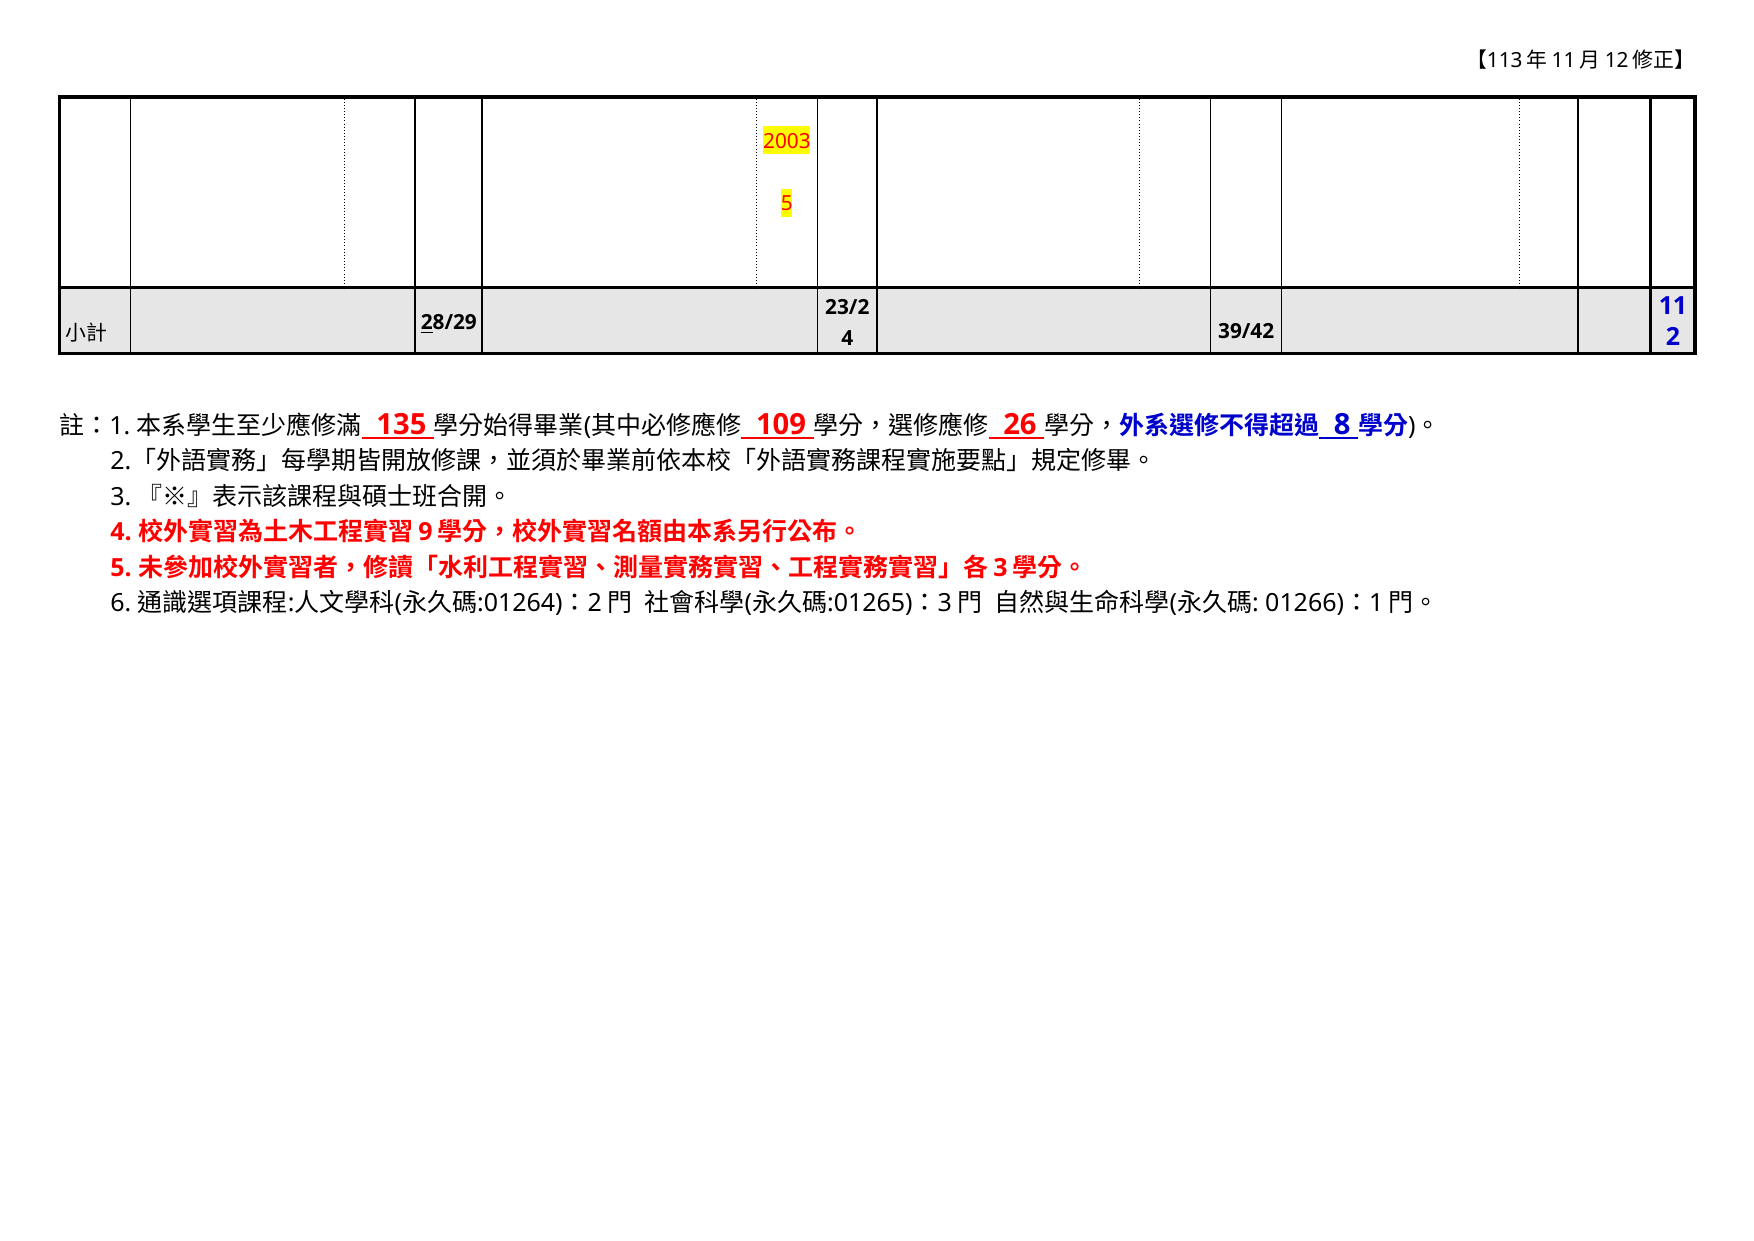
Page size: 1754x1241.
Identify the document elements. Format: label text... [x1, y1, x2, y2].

table_cell 小計 [61, 289, 130, 352]
table_cell [1211, 99, 1281, 286]
table_cell 112 [1652, 289, 1693, 352]
table_cell [878, 99, 1139, 286]
table_cell 39/42 [1211, 289, 1281, 352]
table_cell [1652, 99, 1693, 286]
table_cell [878, 289, 1210, 352]
table_cell [483, 289, 817, 352]
table_cell 23/24 [818, 289, 876, 352]
table_cell [131, 99, 344, 286]
text 註：1. 本系學生至少應修滿 135 學分始得畢業(其中必修應修 109 學分，選修應修 26 學分，外系選修不得超過 8 學分)。 [59, 411, 1695, 440]
text 6. 通識選項課程:人文學科(永久碼:01264)：2門 社會科學(永久碼:01265)：3門 自然與生命科學(永久碼: 01266)：1門。 [110, 588, 1595, 617]
table_cell [416, 99, 481, 286]
text 3. 『※』表示該課程與碩士班合開。 [110, 482, 1595, 511]
table_cell [1520, 99, 1577, 286]
table_cell [1139, 99, 1210, 286]
table_cell [1282, 289, 1577, 352]
table_cell [131, 289, 414, 352]
text 2.「外語實務」每學期皆開放修課，並須於畢業前依本校「外語實務課程實施要點」規定修畢。 [110, 446, 1595, 476]
table_cell [818, 99, 876, 286]
table_cell [344, 99, 414, 286]
table_cell 28/29 [416, 289, 481, 352]
text 4. 校外實習為土木工程實習9學分，校外實習名額由本系另行公布。 [110, 517, 1595, 546]
table_cell [61, 99, 130, 286]
table_cell [1579, 289, 1649, 352]
text 5. 未參加校外實習者，修讀「水利工程實習、測量實務實習、工程實務實習」各3學分。 [110, 553, 1595, 582]
table_cell [1282, 99, 1519, 286]
table_cell [483, 99, 756, 286]
table_cell 20035 [756, 99, 817, 286]
table_cell [1579, 99, 1649, 286]
